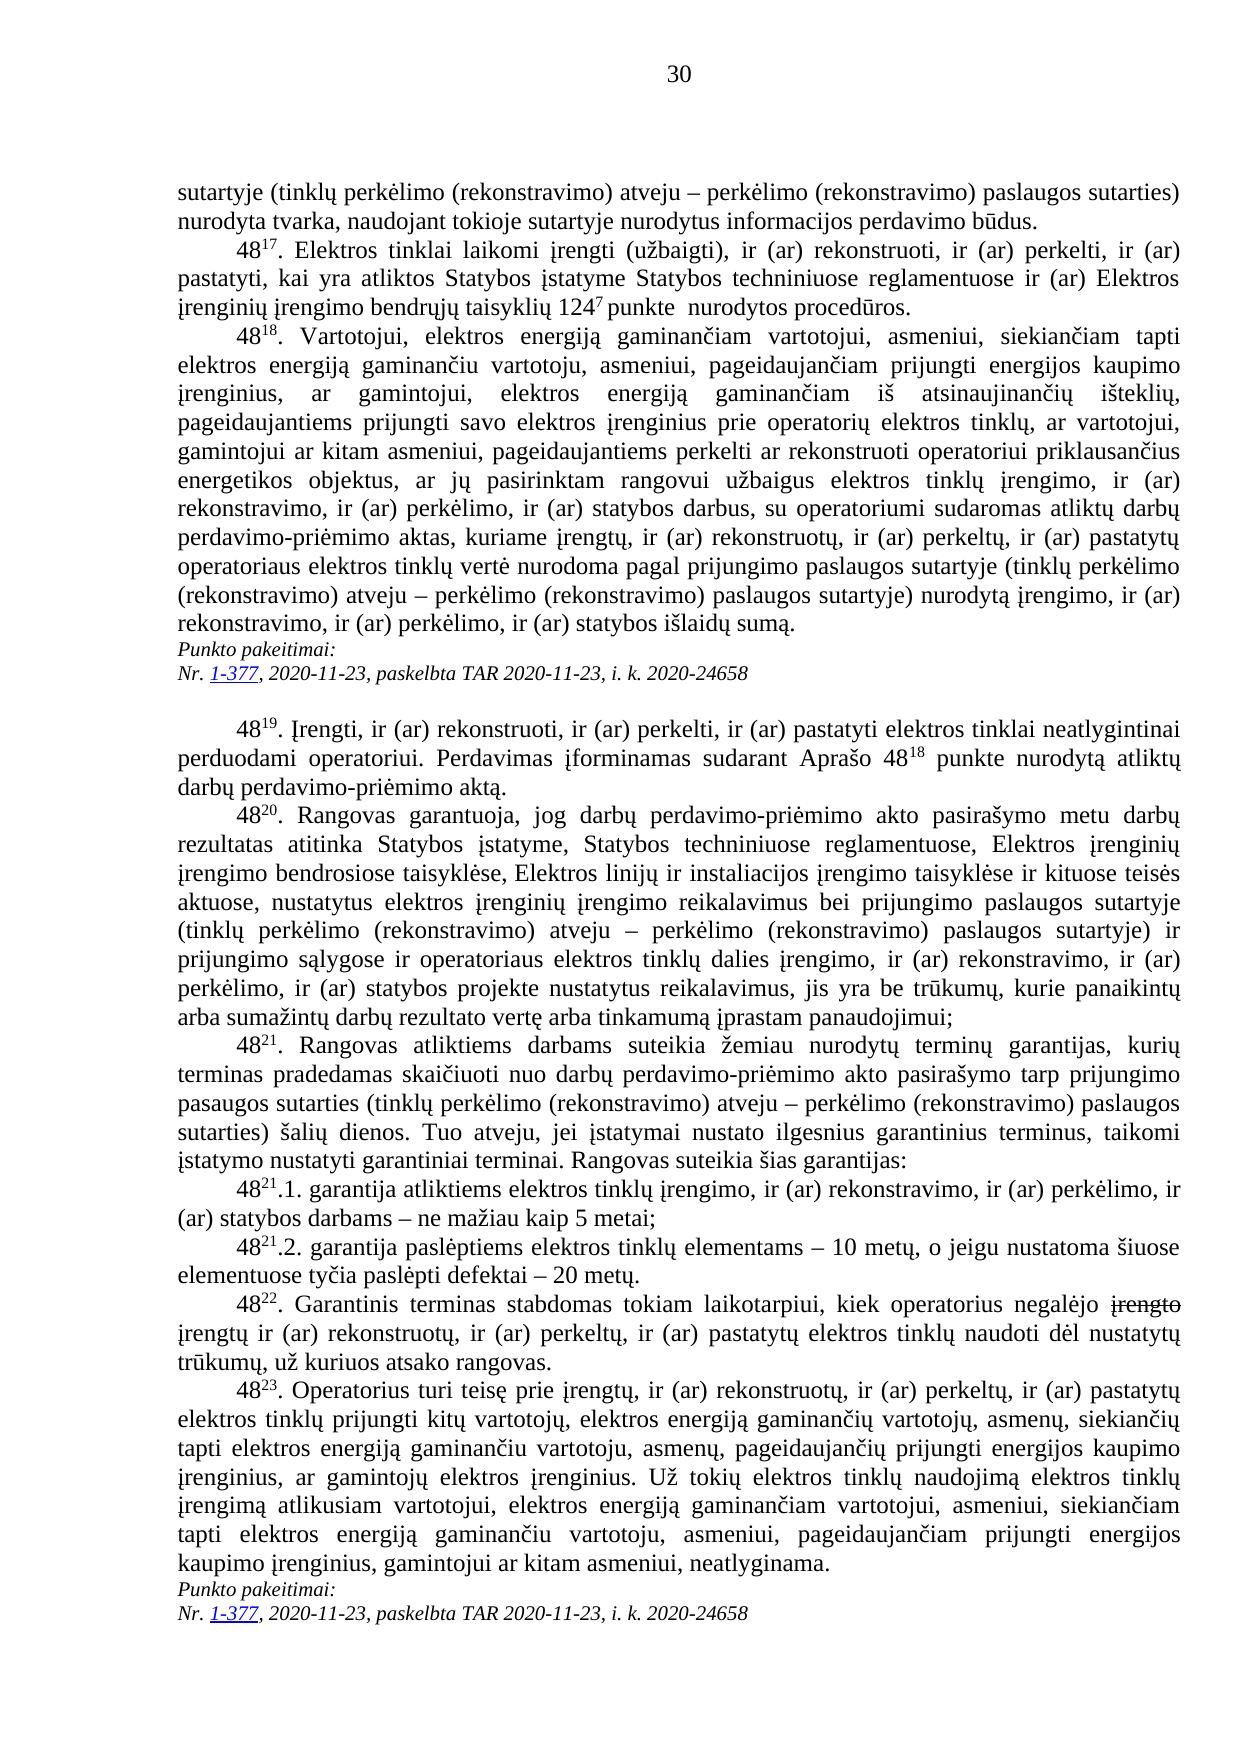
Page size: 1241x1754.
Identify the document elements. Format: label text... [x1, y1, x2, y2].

text 4823. Operatorius turi teisę prie įrengtų, ir (ar) rekonstruotų, ir (ar) perkeltų, ir (ar) pastatytų elektros tinklų prijungti kitų vartotojų, elektros energiją gaminančių vartotojų, asmenų, siekiančių tapti elektros energiją gaminančiu vartotoju, asmenų, pageidaujančių prijungti energijos kaupimo įrenginius, ar gamintojų elektros įrenginius. Už tokių elektros tinklų naudojimą elektros tinklų įrengimą atlikusiam vartotojui, elektros energiją gaminančiam vartotojui, asmeniui, siekiančiam tapti elektros energiją gaminančiu vartotoju, asmeniui, pageidaujančiam prijungti energijos kaupimo įrenginius, gamintojui ar kitam asmeniui, neatlyginama. [177, 1375, 1181, 1577]
text 4820. Rangovas garantuoja, jog darbų perdavimo-priėmimo akto pasirašymo metu darbų rezultatas atitinka Statybos įstatyme, Statybos techniniuose reglamentuose, Elektros įrenginių įrengimo bendrosiose taisyklėse, Elektros linijų ir instaliacijos įrengimo taisyklėse ir kituose teisės aktuose, nustatytus elektros įrenginių įrengimo reikalavimus bei prijungimo paslaugos sutartyje (tinklų perkėlimo (rekonstravimo) atveju – perkėlimo (rekonstravimo) paslaugos sutartyje) ir prijungimo sąlygose ir operatoriaus elektros tinklų dalies įrengimo, ir (ar) rekonstravimo, ir (ar) perkėlimo, ir (ar) statybos projekte nustatytus reikalavimus, jis yra be trūkumų, kurie panaikintų arba sumažintų darbų rezultato vertę arba tinkamumą įprastam panaudojimui; [177, 800, 1181, 1030]
text 4821. Rangovas atliktiems darbams suteikia žemiau nurodytų terminų garantijas, kurių terminas pradedamas skaičiuoti nuo darbų perdavimo-priėmimo akto pasirašymo tarp prijungimo pasaugos sutarties (tinklų perkėlimo (rekonstravimo) atveju – perkėlimo (rekonstravimo) paslaugos sutarties) šalių dienos. Tuo atveju, jei įstatymai nustato ilgesnius garantinius terminus, taikomi įstatymo nustatyti garantiniai terminai. Rangovas suteikia šias garantijas: [177, 1030, 1181, 1174]
text Punkto pakeitimai: [177, 637, 1181, 661]
text 4822. Garantinis terminas stabdomas tokiam laikotarpiui, kiek operatorius negalėjo įrengto įrengtų ir (ar) rekonstruotų, ir (ar) perkeltų, ir (ar) pastatytų elektros tinklų naudoti dėl nustatytų trūkumų, už kuriuos atsako rangovas. [177, 1289, 1181, 1375]
text 4817. Elektros tinklai laikomi įrengti (užbaigti), ir (ar) rekonstruoti, ir (ar) perkelti, ir (ar) pastatyti, kai yra atliktos Statybos įstatyme Statybos techniniuose reglamentuose ir (ar) Elektros įrenginių įrengimo bendrųjų taisyklių 1247 punkte nurodytos procedūros. [177, 235, 1181, 321]
text Punkto pakeitimai: [177, 1577, 1181, 1601]
text sutartyje (tinklų perkėlimo (rekonstravimo) atveju – perkėlimo (rekonstravimo) paslaugos sutarties) nurodyta tvarka, naudojant tokioje sutartyje nurodytus informacijos perdavimo būdus. [177, 177, 1181, 235]
text 4821.1. garantija atliktiems elektros tinklų įrengimo, ir (ar) rekonstravimo, ir (ar) perkėlimo, ir (ar) statybos darbams – ne mažiau kaip 5 metai; [177, 1174, 1181, 1232]
text 4818. Vartotojui, elektros energiją gaminančiam vartotojui, asmeniui, siekiančiam tapti elektros energiją gaminančiu vartotoju, asmeniui, pageidaujančiam prijungti energijos kaupimo įrenginius, ar gamintojui, elektros energiją gaminančiam iš atsinaujinančių išteklių, pageidaujantiems prijungti savo elektros įrenginius prie operatorių elektros tinklų, ar vartotojui, gamintojui ar kitam asmeniui, pageidaujantiems perkelti ar rekonstruoti operatoriui priklausančius energetikos objektus, ar jų pasirinktam rangovui užbaigus elektros tinklų įrengimo, ir (ar) rekonstravimo, ir (ar) perkėlimo, ir (ar) statybos darbus, su operatoriumi sudaromas atliktų darbų perdavimo-priėmimo aktas, kuriame įrengtų, ir (ar) rekonstruotų, ir (ar) perkeltų, ir (ar) pastatytų operatoriaus elektros tinklų vertė nurodoma pagal prijungimo paslaugos sutartyje (tinklų perkėlimo (rekonstravimo) atveju – perkėlimo (rekonstravimo) paslaugos sutartyje) nurodytą įrengimo, ir (ar) rekonstravimo, ir (ar) perkėlimo, ir (ar) statybos išlaidų sumą. [177, 321, 1181, 637]
text Nr. 1-377, 2020-11-23, paskelbta TAR 2020-11-23, i. k. 2020-24658 [177, 661, 1181, 685]
text 4819. Įrengti, ir (ar) rekonstruoti, ir (ar) perkelti, ir (ar) pastatyti elektros tinklai neatlygintinai perduodami operatoriui. Perdavimas įforminamas sudarant Aprašo 4818 punkte nurodytą atliktų darbų perdavimo-priėmimo aktą. [177, 714, 1181, 800]
text Nr. 1-377, 2020-11-23, paskelbta TAR 2020-11-23, i. k. 2020-24658 [177, 1601, 1181, 1625]
text 4821.2. garantija paslėptiems elektros tinklų elementams – 10 metų, o jeigu nustatoma šiuose elementuose tyčia paslėpti defektai – 20 metų. [177, 1232, 1181, 1289]
